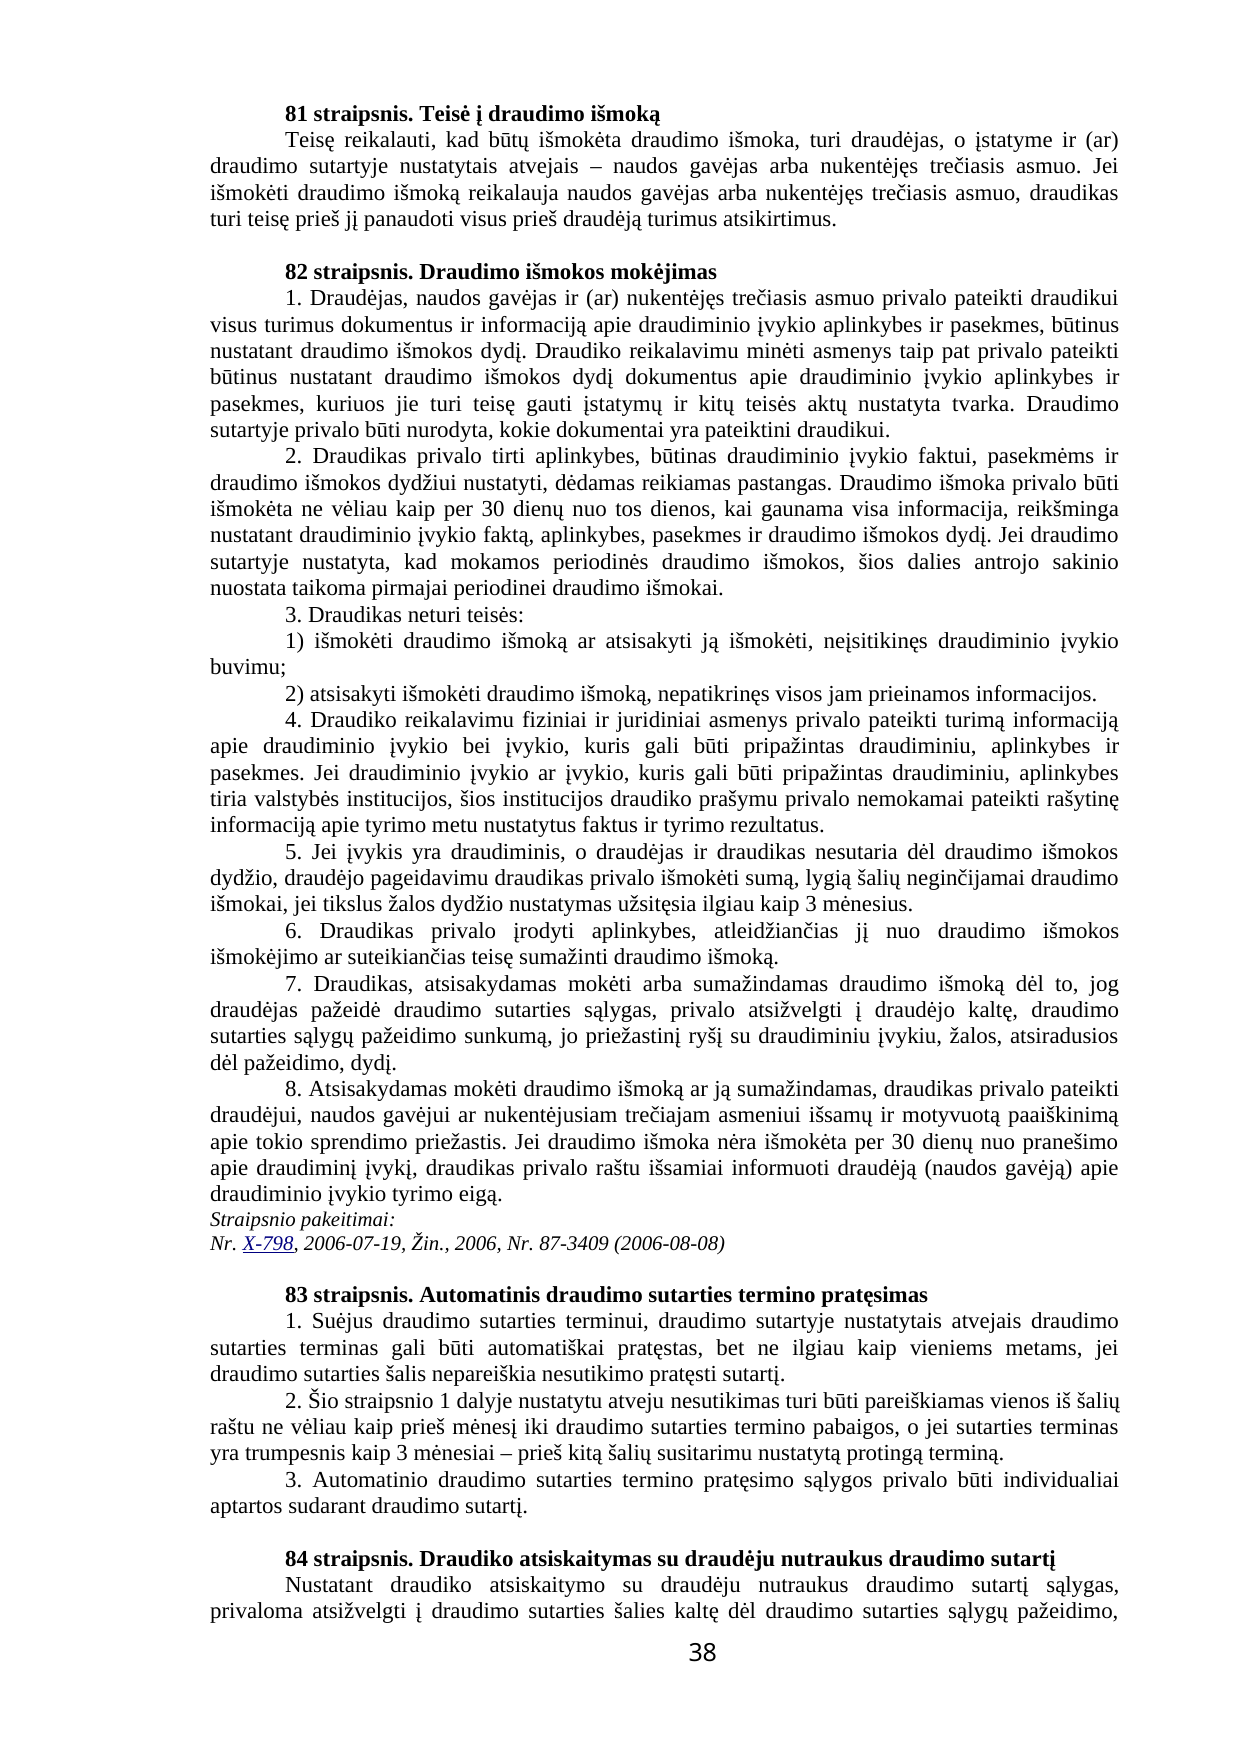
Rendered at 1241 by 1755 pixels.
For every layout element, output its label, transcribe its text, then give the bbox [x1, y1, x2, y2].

text 5. Jei įvykis yra draudiminis, o draudėjas ir draudikas nesutaria dėl draudimo išmokos dydžio, draudėjo pageidavimu draudikas privalo išmokėti sumą, lygią šalių neginčijamai draudimo išmokai, jei tikslus žalos dydžio nustatymas užsitęsia ilgiau kaip 3 mėnesius. [210, 838, 1120, 917]
text 1) išmokėti draudimo išmoką ar atsisakyti ją išmokėti, neįsitikinęs draudiminio įvykio buvimu; [210, 627, 1120, 680]
text 84 straipsnis. Draudiko atsiskaitymas su draudėju nutraukus draudimo sutartį [285, 1545, 1120, 1571]
text 2) atsisakyti išmokėti draudimo išmoką, nepatikrinęs visos jam prieinamos informacijos. [210, 680, 1120, 706]
text 2. Draudikas privalo tirti aplinkybes, būtinas draudiminio įvykio faktui, pasekmėms ir draudimo išmokos dydžiui nustatyti, dėdamas reikiamas pastangas. Draudimo išmoka privalo būti išmokėta ne vėliau kaip per 30 dienų nuo tos dienos, kai gaunama visa informacija, reikšminga nustatant draudiminio įvykio faktą, aplinkybes, pasekmes ir draudimo išmokos dydį. Jei draudimo sutartyje nustatyta, kad mokamos periodinės draudimo išmokos, šios dalies antrojo sakinio nuostata taikoma pirmajai periodinei draudimo išmokai. [210, 442, 1120, 601]
text 1. Draudėjas, naudos gavėjas ir (ar) nukentėjęs trečiasis asmuo privalo pateikti draudikui visus turimus dokumentus ir informaciją apie draudiminio įvykio aplinkybes ir pasekmes, būtinus nustatant draudimo išmokos dydį. Draudiko reikalavimu minėti asmenys taip pat privalo pateikti būtinus nustatant draudimo išmokos dydį dokumentus apie draudiminio įvykio aplinkybes ir pasekmes, kuriuos jie turi teisę gauti įstatymų ir kitų teisės aktų nustatyta tvarka. Draudimo sutartyje privalo būti nurodyta, kokie dokumentai yra pateiktini draudikui. [210, 284, 1120, 442]
text 4. Draudiko reikalavimu fiziniai ir juridiniai asmenys privalo pateikti turimą informaciją apie draudiminio įvykio bei įvykio, kuris gali būti pripažintas draudiminiu, aplinkybes ir pasekmes. Jei draudiminio įvykio ar įvykio, kuris gali būti pripažintas draudiminiu, aplinkybes tiria valstybės institucijos, šios institucijos draudiko prašymu privalo nemokamai pateikti rašytinę informaciją apie tyrimo metu nustatytus faktus ir tyrimo rezultatus. [210, 706, 1120, 838]
text Nr. X-798, 2006-07-19, Žin., 2006, Nr. 87-3409 (2006-08-08) [210, 1231, 1120, 1255]
text 2. Šio straipsnio 1 dalyje nustatytu atveju nesutikimas turi būti pareiškiamas vienos iš šalių raštu ne vėliau kaip prieš mėnesį iki draudimo sutarties termino pabaigos, o jei sutarties terminas yra trumpesnis kaip 3 mėnesiai – prieš kitą šalių susitarimu nustatytą protingą terminą. [210, 1387, 1120, 1466]
text Teisę reikalauti, kad būtų išmokėta draudimo išmoka, turi draudėjas, o įstatyme ir (ar) draudimo sutartyje nustatytais atvejais – naudos gavėjas arba nukentėjęs trečiasis asmuo. Jei išmokėti draudimo išmoką reikalauja naudos gavėjas arba nukentėjęs trečiasis asmuo, draudikas turi teisę prieš jį panaudoti visus prieš draudėją turimus atsikirtimus. [210, 126, 1120, 232]
text Straipsnio pakeitimai: [210, 1207, 1120, 1231]
subtitle 82 straipsnis. Draudimo išmokos mokėjimas [210, 258, 1120, 284]
text 83 straipsnis. Automatinis draudimo sutarties termino pratęsimas [210, 1281, 1120, 1308]
text 1. Suėjus draudimo sutarties terminui, draudimo sutartyje nustatytais atvejais draudimo sutarties terminas gali būti automatiškai pratęstas, bet ne ilgiau kaip vieniems metams, jei draudimo sutarties šalis nepareiškia nesutikimo pratęsti sutartį. [210, 1308, 1120, 1387]
text 7. Draudikas, atsisakydamas mokėti arba sumažindamas draudimo išmoką dėl to, jog draudėjas pažeidė draudimo sutarties sąlygas, privalo atsižvelgti į draudėjo kaltę, draudimo sutarties sąlygų pažeidimo sunkumą, jo priežastinį ryšį su draudiminiu įvykiu, žalos, atsiradusios dėl pažeidimo, dydį. [210, 969, 1120, 1075]
text 8. Atsisakydamas mokėti draudimo išmoką ar ją sumažindamas, draudikas privalo pateikti draudėjui, naudos gavėjui ar nukentėjusiam trečiajam asmeniui išsamų ir motyvuotą paaiškinimą apie tokio sprendimo priežastis. Jei draudimo išmoka nėra išmokėta per 30 dienų nuo pranešimo apie draudiminį įvykį, draudikas privalo raštu išsamiai informuoti draudėją (naudos gavėją) apie draudiminio įvykio tyrimo eigą. [210, 1075, 1120, 1207]
text 6. Draudikas privalo įrodyti aplinkybes, atleidžiančias jį nuo draudimo išmokos išmokėjimo ar suteikiančias teisę sumažinti draudimo išmoką. [210, 917, 1120, 969]
text 3. Draudikas neturi teisės: [210, 601, 1120, 627]
text 3. Automatinio draudimo sutarties termino pratęsimo sąlygos privalo būti individualiai aptartos sudarant draudimo sutartį. [210, 1466, 1120, 1518]
subtitle 81 straipsnis. Teisė į draudimo išmoką [210, 100, 1120, 126]
text Nustatant draudiko atsiskaitymo su draudėju nutraukus draudimo sutartį sąlygas, privaloma atsižvelgti į draudimo sutarties šalies kaltę dėl draudimo sutarties sąlygų pažeidimo, [210, 1571, 1120, 1624]
